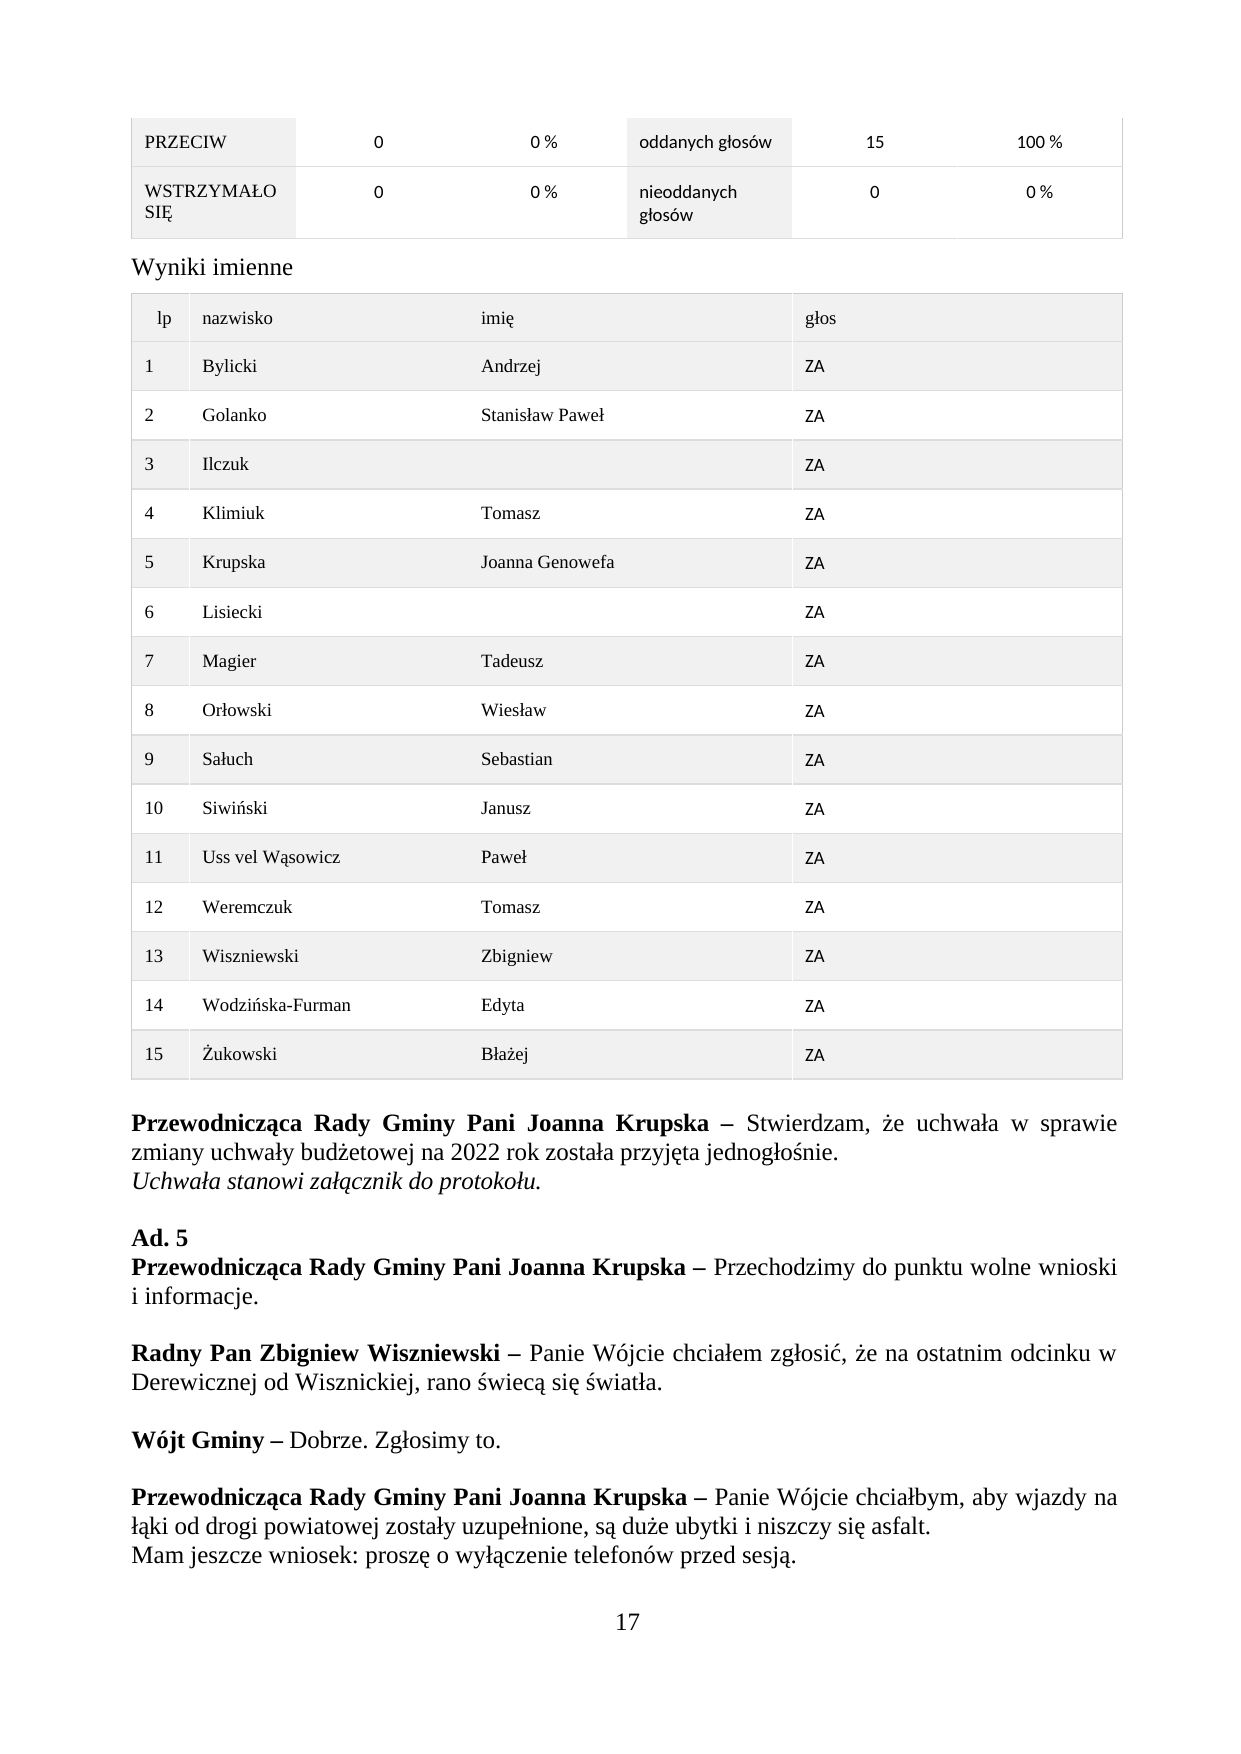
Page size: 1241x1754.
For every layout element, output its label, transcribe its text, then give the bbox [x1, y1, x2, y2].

table_cell ZA [793, 883, 1122, 931]
table_cell 0 % [958, 167, 1122, 238]
table_cell Błażej [468, 1031, 792, 1078]
table_cell 2 [132, 391, 189, 439]
table_cell Bylicki [190, 342, 468, 390]
table_cell Siwiński [190, 785, 468, 833]
table_cell Edyta [468, 981, 792, 1029]
table_cell nieoddanych głosów [627, 167, 792, 238]
table_cell WSTRZYMAŁO SIĘ [132, 167, 296, 238]
table_cell 100 % [958, 118, 1122, 166]
table_cell 1 [132, 342, 189, 390]
table_cell 0 [296, 118, 461, 166]
text Wyniki imienne [131, 252, 1098, 281]
table_cell Tomasz [468, 883, 792, 931]
table_header głos [793, 294, 1122, 341]
table_cell ZA [793, 736, 1122, 783]
text Radny Pan Zbigniew Wiszniewski – Panie Wójcie chciałem zgłosić, że na ostatnim odcinku w Derewicznej od Wisznickiej, rano świecą się światła. [131, 1338, 1117, 1396]
text Przewodnicząca Rady Gminy Pani Joanna Krupska – Stwierdzam, że uchwała w sprawie zmiany uchwały budżetowej na 2022 rok została przyjęta jednogłośnie. [131, 1108, 1117, 1166]
table_header nazwisko [190, 294, 468, 341]
table_cell ZA [793, 588, 1122, 636]
table_cell 12 [132, 883, 189, 931]
table_cell 9 [132, 736, 189, 783]
text Wójt Gminy – Dobrze. Zgłosimy to. [131, 1425, 1117, 1453]
table_cell ZA [793, 686, 1122, 734]
table_cell Tomasz [468, 490, 792, 538]
table_cell ZA [793, 834, 1122, 882]
table_cell PRZECIW [132, 118, 296, 166]
table_cell ZA [793, 391, 1122, 439]
table_cell Krupska [190, 539, 468, 587]
text Przewodnicząca Rady Gminy Pani Joanna Krupska – Panie Wójcie chciałbym, aby wjazdy na łąki od drogi powiatowej zostały uzupełnione, są duże ubytki i niszczy się asfalt. [131, 1482, 1117, 1540]
text Przewodnicząca Rady Gminy Pani Joanna Krupska – Przechodzimy do punktu wolne wnioski i informacje. [131, 1252, 1117, 1310]
table_cell ZA [793, 637, 1122, 685]
table_cell 6 [132, 588, 189, 636]
table_cell ZA [793, 490, 1122, 538]
table_cell 10 [132, 785, 189, 833]
table_cell Lisiecki [190, 588, 468, 636]
table_cell Tadeusz [468, 637, 792, 685]
table_cell Zbigniew [468, 932, 792, 980]
table_cell ZA [793, 981, 1122, 1029]
table_cell ZA [793, 342, 1122, 390]
table_cell 0 % [461, 118, 627, 166]
table_cell [468, 588, 792, 636]
table_cell Golanko [190, 391, 468, 439]
table_cell [468, 441, 792, 488]
table_cell 0 [792, 167, 957, 238]
table_cell 0 [296, 167, 461, 238]
table_cell ZA [793, 441, 1122, 488]
table_cell 15 [132, 1031, 189, 1078]
table_cell Magier [190, 637, 468, 685]
table_cell 8 [132, 686, 189, 734]
table_cell Paweł [468, 834, 792, 882]
table_cell Wiszniewski [190, 932, 468, 980]
table_cell Uss vel Wąsowicz [190, 834, 468, 882]
table_cell 7 [132, 637, 189, 685]
table_cell 15 [792, 118, 957, 166]
table_cell Joanna Genowefa [468, 539, 792, 587]
table_cell Sebastian [468, 736, 792, 783]
text Ad. 5 [131, 1223, 1117, 1252]
table_cell Wodzińska-Furman [190, 981, 468, 1029]
table_cell Andrzej [468, 342, 792, 390]
table_cell ZA [793, 539, 1122, 587]
text Uchwała stanowi załącznik do protokołu. [131, 1166, 1117, 1195]
table_cell 4 [132, 490, 189, 538]
table_cell 0 % [461, 167, 627, 238]
table_cell Weremczuk [190, 883, 468, 931]
table_cell ZA [793, 785, 1122, 833]
table_cell ZA [793, 1031, 1122, 1078]
table_cell Sałuch [190, 736, 468, 783]
table_cell ZA [793, 932, 1122, 980]
text Mam jeszcze wniosek: proszę o wyłączenie telefonów przed sesją. [131, 1540, 1117, 1568]
table_cell Ilczuk [190, 441, 468, 488]
table_cell Żukowski [190, 1031, 468, 1078]
table_cell Orłowski [190, 686, 468, 734]
table_cell 11 [132, 834, 189, 882]
table_cell Janusz [468, 785, 792, 833]
table_header imię [468, 294, 792, 341]
table_cell 5 [132, 539, 189, 587]
table_cell Stanisław Paweł [468, 391, 792, 439]
table_cell 3 [132, 441, 189, 488]
table_cell Klimiuk [190, 490, 468, 538]
table_cell 13 [132, 932, 189, 980]
table_header lp [132, 294, 189, 341]
table_cell Wiesław [468, 686, 792, 734]
table_cell 14 [132, 981, 189, 1029]
table_cell oddanych głosów [627, 118, 792, 166]
